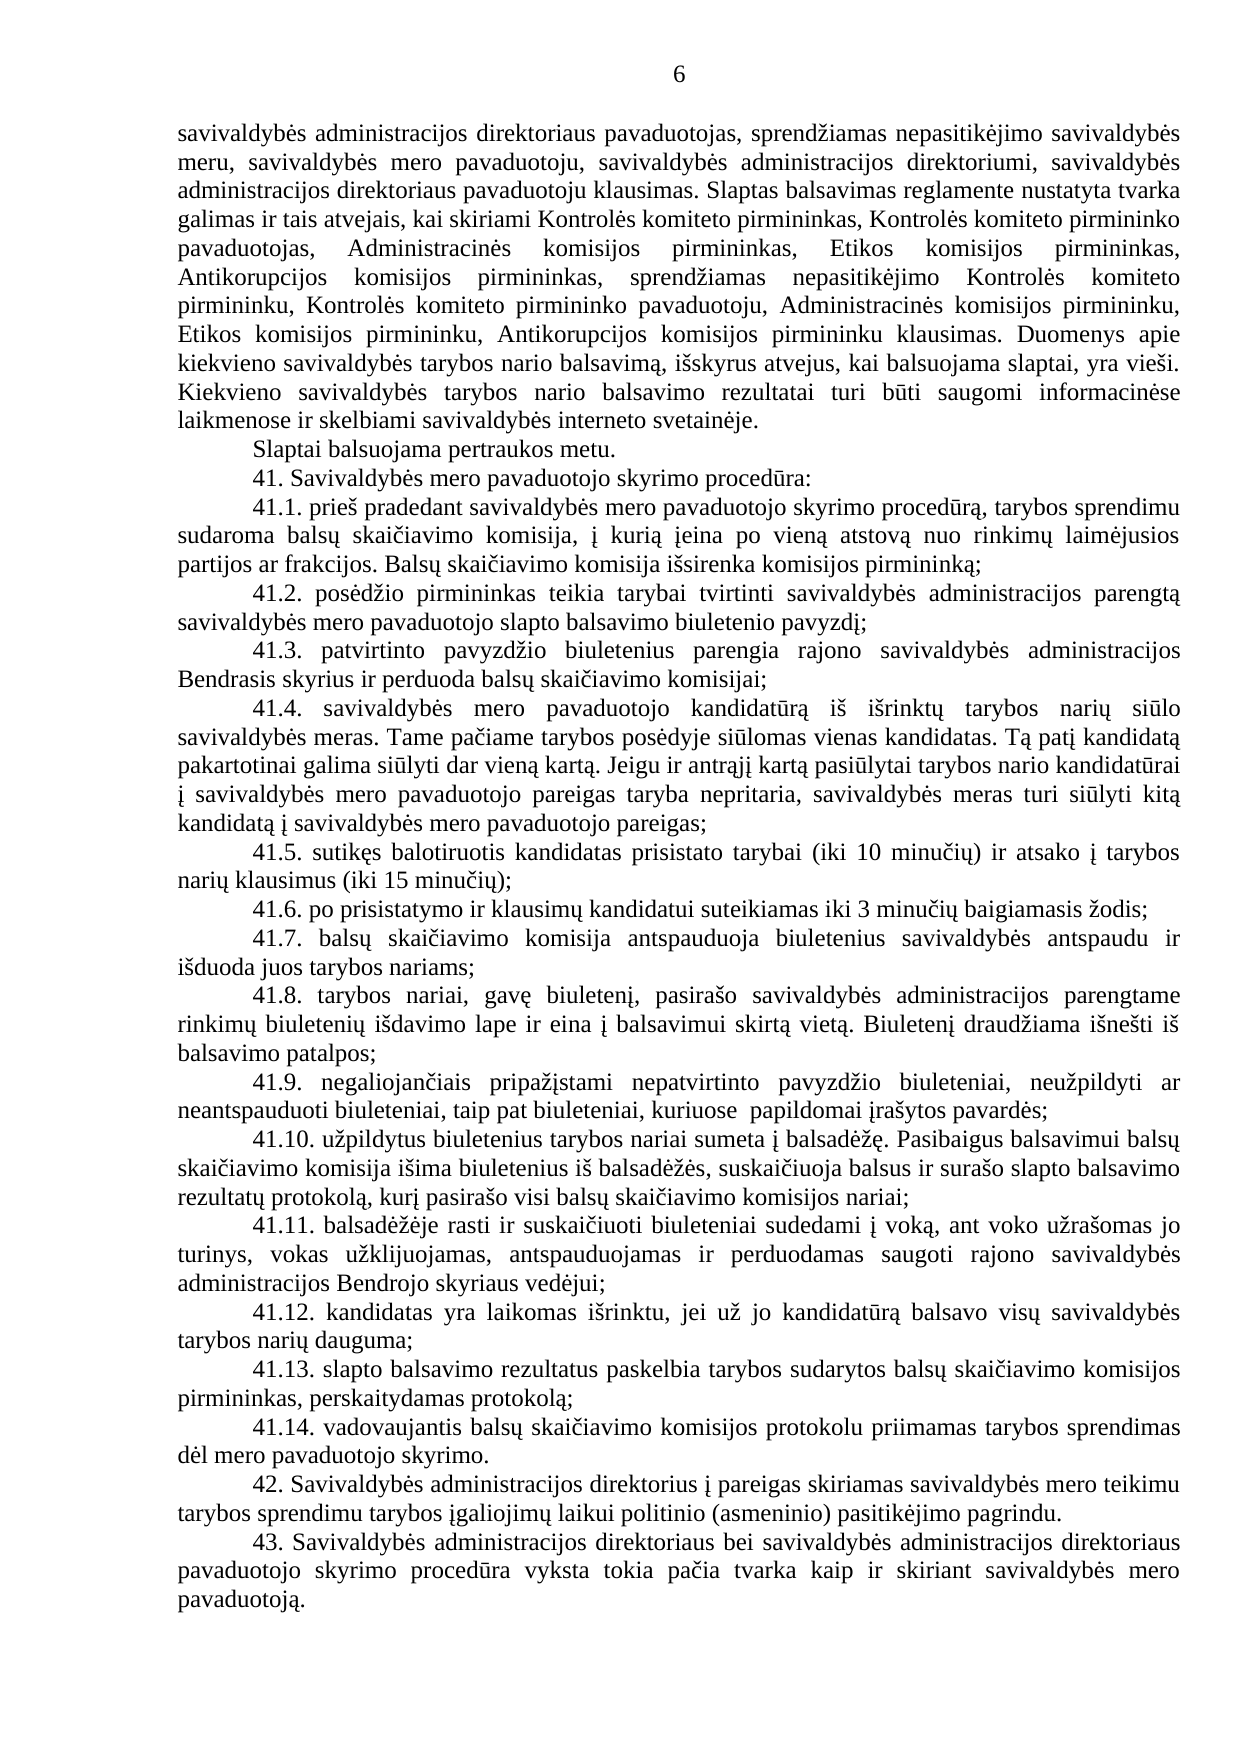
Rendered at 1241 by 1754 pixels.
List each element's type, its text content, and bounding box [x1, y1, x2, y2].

text 41.1. prieš pradedant savivaldybės mero pavaduotojo skyrimo procedūrą, tarybos sprendimu sudaroma balsų skaičiavimo komisija, į kurią įeina po vieną atstovą nuo rinkimų laimėjusios partijos ar frakcijos. Balsų skaičiavimo komisija išsirenka komisijos pirmininką; [177, 492, 1181, 578]
text 41.12. kandidatas yra laikomas išrinktu, jei už jo kandidatūrą balsavo visų savivaldybės tarybos narių dauguma; [177, 1297, 1181, 1354]
text savivaldybės administracijos direktoriaus pavaduotojas, sprendžiamas nepasitikėjimo savivaldybės meru, savivaldybės mero pavaduotoju, savivaldybės administracijos direktoriumi, savivaldybės administracijos direktoriaus pavaduotoju klausimas. Slaptas balsavimas reglamente nustatyta tvarka galimas ir tais atvejais, kai skiriami Kontrolės komiteto pirmininkas, Kontrolės komiteto pirmininko pavaduotojas, Administracinės komisijos pirmininkas, Etikos komisijos pirmininkas, Antikorupcijos komisijos pirmininkas, sprendžiamas nepasitikėjimo Kontrolės komiteto pirmininku, Kontrolės komiteto pirmininko pavaduotoju, Administracinės komisijos pirmininku, Etikos komisijos pirmininku, Antikorupcijos komisijos pirmininku klausimas. Duomenys apie kiekvieno savivaldybės tarybos nario balsavimą, išskyrus atvejus, kai balsuojama slaptai, yra vieši. Kiekvieno savivaldybės tarybos nario balsavimo rezultatai turi būti saugomi informacinėse laikmenose ir skelbiami savivaldybės interneto svetainėje. [177, 118, 1181, 434]
text 41.10. užpildytus biuletenius tarybos nariai sumeta į balsadėžę. Pasibaigus balsavimui balsų skaičiavimo komisija išima biuletenius iš balsadėžės, suskaičiuoja balsus ir surašo slapto balsavimo rezultatų protokolą, kurį pasirašo visi balsų skaičiavimo komisijos nariai; [177, 1124, 1181, 1211]
text 41.8. tarybos nariai, gavę biuletenį, pasirašo savivaldybės administracijos parengtame rinkimų biuletenių išdavimo lape ir eina į balsavimui skirtą vietą. Biuletenį draudžiama išnešti iš balsavimo patalpos; [177, 981, 1181, 1067]
text 41.13. slapto balsavimo rezultatus paskelbia tarybos sudarytos balsų skaičiavimo komisijos pirmininkas, perskaitydamas protokolą; [177, 1354, 1181, 1412]
text 42. Savivaldybės administracijos direktorius į pareigas skiriamas savivaldybės mero teikimu tarybos sprendimu tarybos įgaliojimų laikui politinio (asmeninio) pasitikėjimo pagrindu. [177, 1469, 1181, 1527]
text 41.6. po prisistatymo ir klausimų kandidatui suteikiamas iki 3 minučių baigiamasis žodis; [177, 894, 1181, 923]
text 41.11. balsadėžėje rasti ir suskaičiuoti biuleteniai sudedami į voką, ant voko užrašomas jo turinys, vokas užklijuojamas, antspauduojamas ir perduodamas saugoti rajono savivaldybės administracijos Bendrojo skyriaus vedėjui; [177, 1211, 1181, 1297]
text 41.9. negaliojančiais pripažįstami nepatvirtinto pavyzdžio biuleteniai, neužpildyti ar neantspauduoti biuleteniai, taip pat biuleteniai, kuriuose papildomai įrašytos pavardės; [177, 1067, 1181, 1124]
text 41.5. sutikęs balotiruotis kandidatas prisistato tarybai (iki 10 minučių) ir atsako į tarybos narių klausimus (iki 15 minučių); [177, 837, 1181, 894]
text 41.14. vadovaujantis balsų skaičiavimo komisijos protokolu priimamas tarybos sprendimas dėl mero pavaduotojo skyrimo. [177, 1412, 1181, 1469]
text 41.4. savivaldybės mero pavaduotojo kandidatūrą iš išrinktų tarybos narių siūlo savivaldybės meras. Tame pačiame tarybos posėdyje siūlomas vienas kandidatas. Tą patį kandidatą pakartotinai galima siūlyti dar vieną kartą. Jeigu ir antrąjį kartą pasiūlytai tarybos nario kandidatūrai į savivaldybės mero pavaduotojo pareigas taryba nepritaria, savivaldybės meras turi siūlyti kitą kandidatą į savivaldybės mero pavaduotojo pareigas; [177, 693, 1181, 837]
text 41. Savivaldybės mero pavaduotojo skyrimo procedūra: [177, 463, 1181, 492]
text 41.7. balsų skaičiavimo komisija antspauduoja biuletenius savivaldybės antspaudu ir išduoda juos tarybos nariams; [177, 923, 1181, 981]
text 41.2. posėdžio pirmininkas teikia tarybai tvirtinti savivaldybės administracijos parengtą savivaldybės mero pavaduotojo slapto balsavimo biuletenio pavyzdį; [177, 578, 1181, 636]
text 41.3. patvirtinto pavyzdžio biuletenius parengia rajono savivaldybės administracijos Bendrasis skyrius ir perduoda balsų skaičiavimo komisijai; [177, 636, 1181, 693]
text Slaptai balsuojama pertraukos metu. [177, 434, 1181, 463]
text 43. Savivaldybės administracijos direktoriaus bei savivaldybės administracijos direktoriaus pavaduotojo skyrimo procedūra vyksta tokia pačia tvarka kaip ir skiriant savivaldybės mero pavaduotoją. [177, 1527, 1181, 1613]
